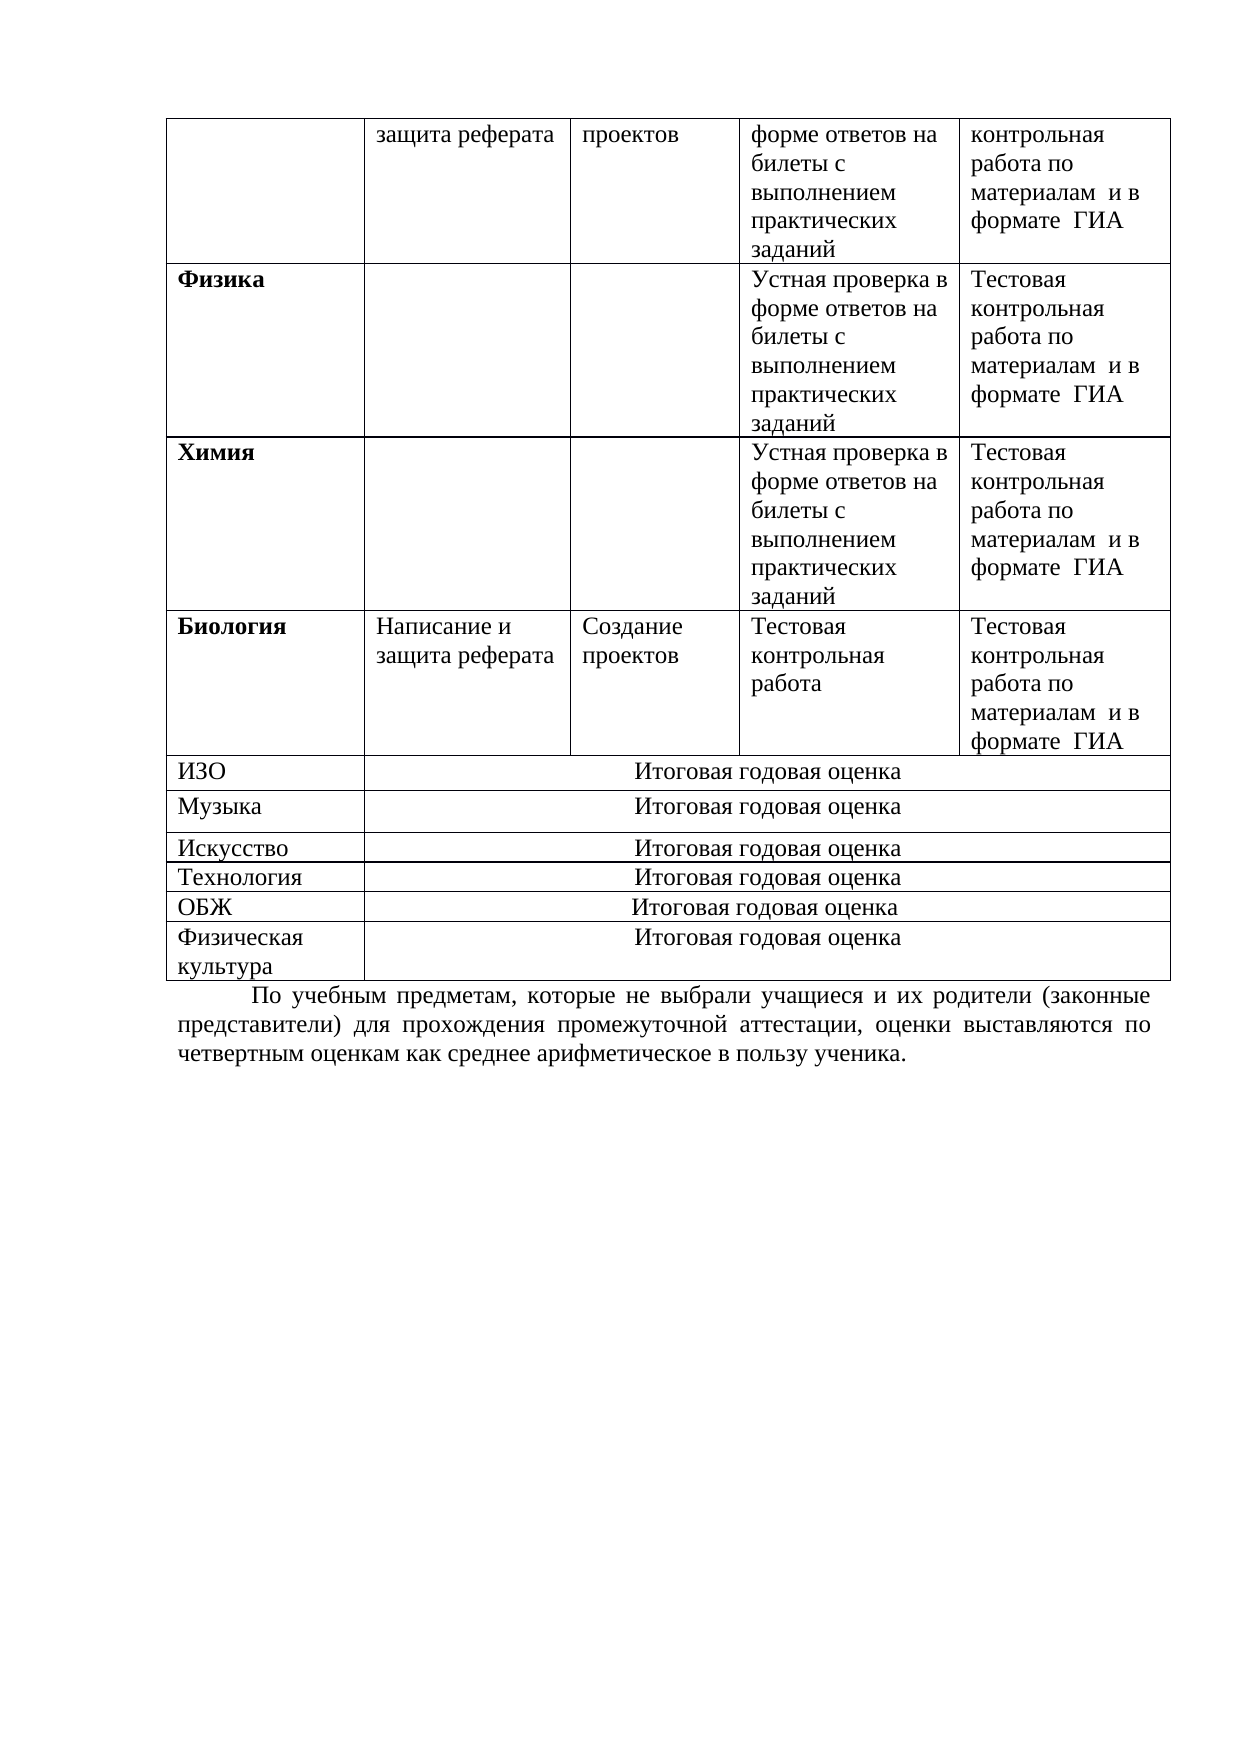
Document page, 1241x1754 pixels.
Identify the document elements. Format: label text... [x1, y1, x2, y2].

text По учебным предметам, которые не выбрали учащиеся и их родители (законные представители) для прохождения промежуточной аттестации, оценки выставляются по четвертным оценкам как среднее арифметическое в пользу ученика. [177, 981, 1152, 1067]
table_cell Тестовая контрольная работа по материалам и в формате ГИА [960, 264, 1170, 436]
table_cell Итоговая годовая оценка [365, 833, 1170, 861]
table_cell форме ответов на билеты с выполнением практических заданий [740, 119, 959, 263]
table_cell Физическая культура [167, 922, 364, 979]
table_cell Искусство [167, 833, 364, 861]
table_cell Технология [167, 863, 364, 891]
table_cell Написание и защита реферата [365, 611, 570, 755]
table_cell Музыка [167, 791, 364, 832]
table_cell ОБЖ [167, 892, 364, 921]
table_cell Тестовая контрольная работа [740, 611, 959, 755]
table_cell Физика [167, 264, 364, 436]
table_cell Тестовая контрольная работа по материалам и в формате ГИА [960, 438, 1170, 610]
table_cell Итоговая годовая оценка [365, 922, 1170, 979]
table_cell проектов [571, 119, 739, 263]
table_cell Итоговая годовая оценка [365, 892, 1170, 921]
table_cell Итоговая годовая оценка [365, 863, 1170, 891]
table_cell защита реферата [365, 119, 570, 263]
table_cell [571, 438, 739, 610]
table_cell Устная проверка в форме ответов на билеты с выполнением практических заданий [740, 264, 959, 436]
table_cell контрольная работа по материалам и в формате ГИА [960, 119, 1170, 263]
table_cell Биология [167, 611, 364, 755]
table_cell [167, 119, 364, 263]
table_cell Химия [167, 438, 364, 610]
table_cell Тестовая контрольная работа по материалам и в формате ГИА [960, 611, 1170, 755]
table_cell Устная проверка в форме ответов на билеты с выполнением практических заданий [740, 438, 959, 610]
table_cell Итоговая годовая оценка [365, 756, 1170, 790]
table_cell [365, 264, 570, 436]
table_cell Создание проектов [571, 611, 739, 755]
table_cell Итоговая годовая оценка [365, 791, 1170, 832]
table_cell ИЗО [167, 756, 364, 790]
table_cell [365, 438, 570, 610]
table_cell [571, 264, 739, 436]
